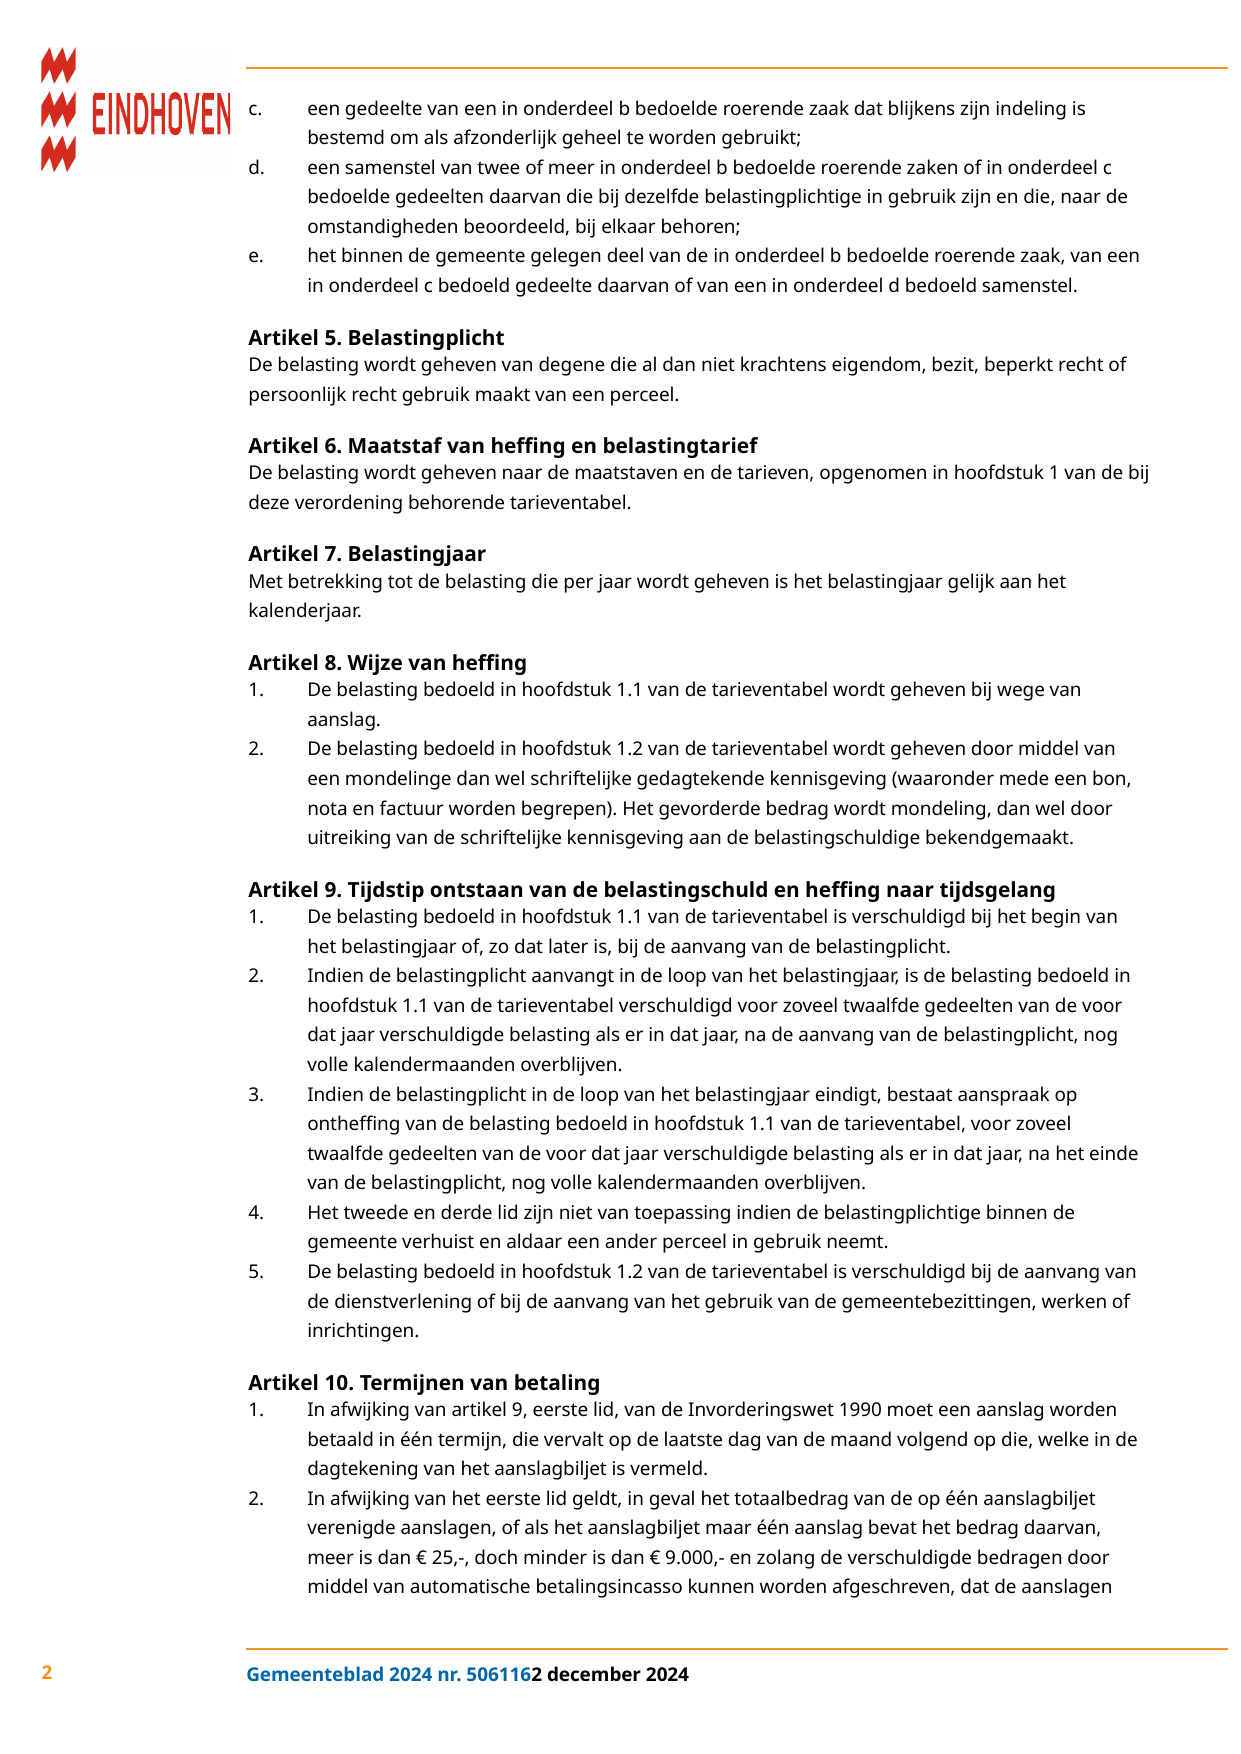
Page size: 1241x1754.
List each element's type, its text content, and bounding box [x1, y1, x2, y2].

list Het tweede en derde lid zijn niet van toepassing indien de belastingplichtige binnen de gemeente verhuist en aldaar een ander perceel in gebruik neemt. [248, 1199, 1152, 1254]
list een samenstel van twee of meer in onderdeel b bedoelde roerende zaken of in onderdeel c bedoelde gedeelten daarvan die bij dezelfde belastingplichtige in gebruik zijn en die, naar de omstandigheden beoordeeld, bij elkaar behoren; [248, 154, 1152, 239]
list De belasting bedoeld in hoofdstuk 1.2 van de tarieventabel is verschuldigd bij de aanvang van de dienstverlening of bij de aanvang van het gebruik van de gemeentebezittingen, werken of inrichtingen. [248, 1258, 1152, 1343]
text Artikel 9. Tijdstip ontstaan van de belastingschuld en heffing naar tijdsgelang [248, 875, 1152, 903]
text Artikel 6. Maatstaf van heffing en belastingtarief [248, 431, 1152, 459]
text Artikel 10. Termijnen van betaling [248, 1368, 1152, 1396]
list In afwijking van artikel 9, eerste lid, van de Invorderingswet 1990 moet een aanslag worden betaald in één termijn, die vervalt op de laatste dag van de maand volgend op die, welke in de dagtekening van het aanslagbiljet is vermeld. [248, 1396, 1152, 1481]
list Indien de belastingplicht in de loop van het belastingjaar eindigt, bestaat aanspraak op ontheffing van de belasting bedoeld in hoofdstuk 1.1 van de tarieventabel, voor zoveel twaalfde gedeelten van de voor dat jaar verschuldigde belasting als er in dat jaar, na het einde van de belastingplicht, nog volle kalendermaanden overblijven. [248, 1081, 1152, 1195]
text De belasting wordt geheven naar de maatstaven en de tarieven, opgenomen in hoofdstuk 1 van de bij deze verordening behorende tarieventabel. [248, 459, 1152, 515]
text De belasting wordt geheven van degene die al dan niet krachtens eigendom, bezit, beperkt recht of persoonlijk recht gebruik maakt van een perceel. [248, 351, 1152, 406]
list De belasting bedoeld in hoofdstuk 1.1 van de tarieventabel is verschuldigd bij het begin van het belastingjaar of, zo dat later is, bij de aanvang van de belastingplicht. [248, 903, 1152, 958]
list In afwijking van het eerste lid geldt, in geval het totaalbedrag van de op één aanslagbiljet verenigde aanslagen, of als het aanslagbiljet maar één aanslag bevat het bedrag daarvan, meer is dan € 25,-, doch minder is dan € 9.000,- en zolang de verschuldigde bedragen door middel van automatische betalingsincasso kunnen worden afgeschreven, dat de aanslagen [248, 1485, 1152, 1599]
list De belasting bedoeld in hoofdstuk 1.1 van de tarieventabel wordt geheven bij wege van aanslag. [248, 676, 1152, 732]
list Indien de belastingplicht aanvangt in de loop van het belastingjaar, is de belasting bedoeld in hoofdstuk 1.1 van de tarieventabel verschuldigd voor zoveel twaalfde gedeelten van de voor dat jaar verschuldigde belasting als er in dat jaar, na de aanvang van de belastingplicht, nog volle kalendermaanden overblijven. [248, 962, 1152, 1077]
text Artikel 5. Belastingplicht [248, 323, 1152, 351]
list een gedeelte van een in onderdeel b bedoelde roerende zaak dat blijkens zijn indeling is bestemd om als afzonderlijk geheel te worden gebruikt; [248, 95, 1152, 150]
text Artikel 7. Belastingjaar [248, 539, 1152, 568]
text Artikel 8. Wijze van heffing [248, 648, 1152, 676]
picture [41, 47, 231, 172]
list het binnen de gemeente gelegen deel van de in onderdeel b bedoelde roerende zaak, van een in onderdeel c bedoeld gedeelte daarvan of van een in onderdeel d bedoeld samenstel. [248, 243, 1152, 298]
list De belasting bedoeld in hoofdstuk 1.2 van de tarieventabel wordt geheven door middel van een mondelinge dan wel schriftelijke gedagtekende kennisgeving (waaronder mede een bon, nota en factuur worden begrepen). Het gevorderde bedrag wordt mondeling, dan wel door uitreiking van de schriftelijke kennisgeving aan de belastingschuldige bekendgemaakt. [248, 736, 1152, 850]
text Met betrekking tot de belasting die per jaar wordt geheven is het belastingjaar gelijk aan het kalenderjaar. [248, 568, 1152, 623]
